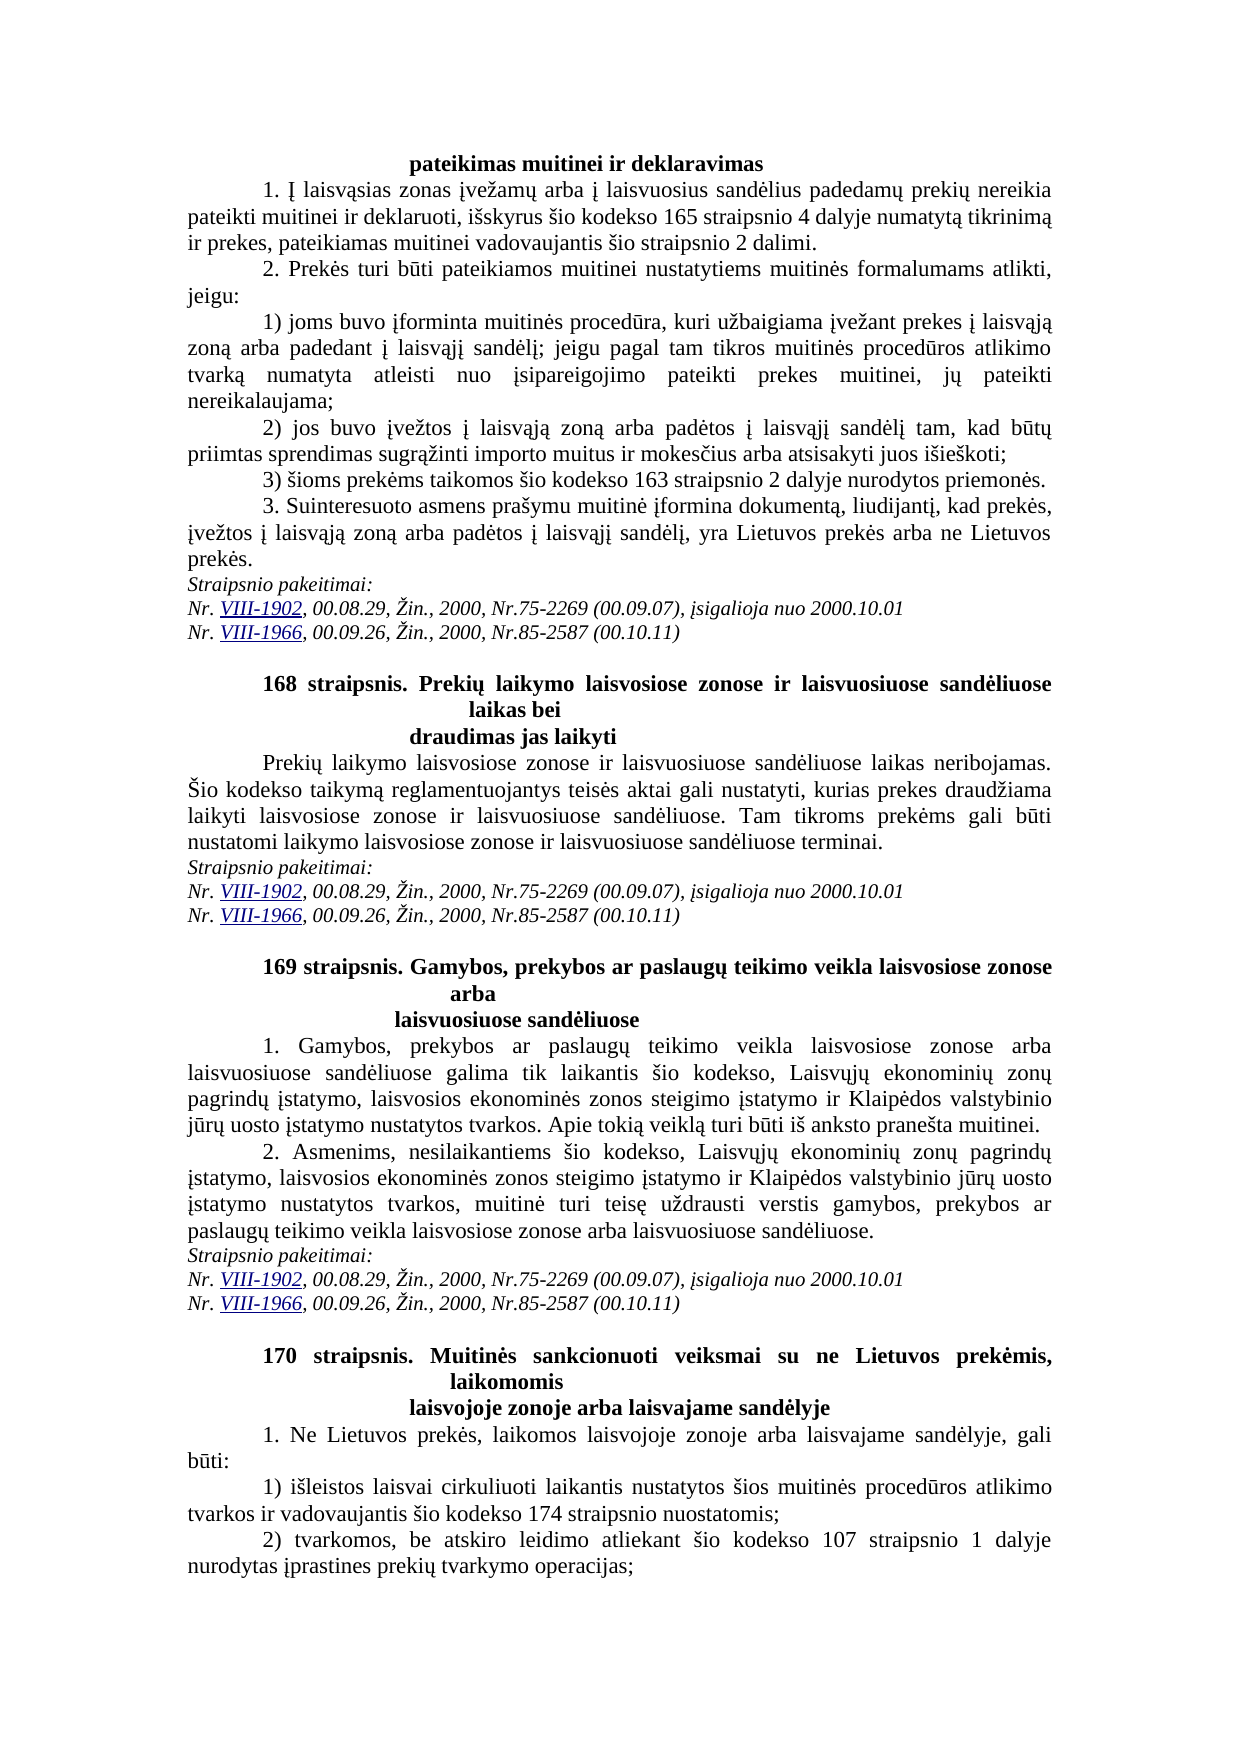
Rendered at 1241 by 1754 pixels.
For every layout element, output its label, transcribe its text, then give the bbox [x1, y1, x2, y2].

text Nr. VIII-1902, 00.08.29, Žin., 2000, Nr.75-2269 (00.09.07), įsigalioja nuo 2000.10.01 [187, 596, 1053, 620]
text Prekių laikymo laisvosiose zonose ir laisvuosiuose sandėliuose laikas neribojamas. Šio kodekso taikymą reglamentuojantys teisės aktai gali nustatyti, kurias prekes draudžiama laikyti laisvosiose zonose ir laisvuosiuose sandėliuose. Tam tikroms prekėms gali būti nustatomi laikymo laisvosiose zonose ir laisvuosiuose sandėliuose terminai. [187, 749, 1053, 855]
text draudimas jas laikyti [409, 723, 1053, 749]
text Nr. VIII-1902, 00.08.29, Žin., 2000, Nr.75-2269 (00.09.07), įsigalioja nuo 2000.10.01 [187, 1267, 1053, 1291]
text 2) tvarkomos, be atskiro leidimo atliekant šio kodekso 107 straipsnio 1 dalyje nurodytas įprastines prekių tvarkymo operacijas; [187, 1526, 1053, 1579]
text 1) joms buvo įforminta muitinės procedūra, kuri užbaigiama įvežant prekes į laisvąją zoną arba padedant į laisvąjį sandėlį; jeigu pagal tam tikros muitinės procedūros atlikimo tvarką numatyta atleisti nuo įsipareigojimo pateikti prekes muitinei, jų pateikti nereikalaujama; [187, 308, 1053, 413]
text 3. Suinteresuoto asmens prašymu muitinė įformina dokumentą, liudijantį, kad prekės, įvežtos į laisvąją zoną arba padėtos į laisvąjį sandėlį, yra Lietuvos prekės arba ne Lietuvos prekės. [187, 493, 1053, 572]
text 1) išleistos laisvai cirkuliuoti laikantis nustatytos šios muitinės procedūros atlikimo tvarkos ir vadovaujantis šio kodekso 174 straipsnio nuostatomis; [187, 1473, 1053, 1526]
text Straipsnio pakeitimai: [187, 1243, 1053, 1267]
text 1. Ne Lietuvos prekės, laikomos laisvojoje zonoje arba laisvajame sandėlyje, gali būti: [187, 1421, 1053, 1473]
text 2. Prekės turi būti pateikiamos muitinei nustatytiems muitinės formalumams atlikti, jeigu: [187, 255, 1053, 308]
text pateikimas muitinei ir deklaravimas [409, 150, 1053, 176]
text 1. Gamybos, prekybos ar paslaugų teikimo veikla laisvosiose zonose arba laisvuosiuose sandėliuose galima tik laikantis šio kodekso, Laisvųjų ekonominių zonų pagrindų įstatymo, laisvosios ekonominės zonos steigimo įstatymo ir Klaipėdos valstybinio jūrų uosto įstatymo nustatytos tvarkos. Apie tokią veiklą turi būti iš anksto pranešta muitinei. [187, 1032, 1053, 1138]
text 3) šioms prekėms taikomos šio kodekso 163 straipsnio 2 dalyje nurodytos priemonės. [187, 466, 1053, 493]
text Nr. VIII-1966, 00.09.26, Žin., 2000, Nr.85-2587 (00.10.11) [187, 620, 1053, 644]
text laisvojoje zonoje arba laisvajame sandėlyje [409, 1394, 1053, 1421]
text Straipsnio pakeitimai: [187, 855, 1053, 879]
text 170 straipsnis. Muitinės sankcionuoti veiksmai su ne Lietuvos prekėmis, laikomomis [262, 1342, 1053, 1394]
text laisvuosiuose sandėliuose [394, 1006, 1053, 1032]
text 169 straipsnis. Gamybos, prekybos ar paslaugų teikimo veikla laisvosiose zonose arba [262, 953, 1053, 1006]
text Nr. VIII-1966, 00.09.26, Žin., 2000, Nr.85-2587 (00.10.11) [187, 903, 1053, 927]
text 1. Į laisvąsias zonas įvežamų arba į laisvuosius sandėlius padedamų prekių nereikia pateikti muitinei ir deklaruoti, išskyrus šio kodekso 165 straipsnio 4 dalyje numatytą tikrinimą ir prekes, pateikiamas muitinei vadovaujantis šio straipsnio 2 dalimi. [187, 176, 1053, 255]
text 168 straipsnis. Prekių laikymo laisvosiose zonose ir laisvuosiuose sandėliuose laikas bei [262, 670, 1053, 723]
text 2. Asmenims, nesilaikantiems šio kodekso, Laisvųjų ekonominių zonų pagrindų įstatymo, laisvosios ekonominės zonos steigimo įstatymo ir Klaipėdos valstybinio jūrų uosto įstatymo nustatytos tvarkos, muitinė turi teisę uždrausti verstis gamybos, prekybos ar paslaugų teikimo veikla laisvosiose zonose arba laisvuosiuose sandėliuose. [187, 1138, 1053, 1243]
text Nr. VIII-1902, 00.08.29, Žin., 2000, Nr.75-2269 (00.09.07), įsigalioja nuo 2000.10.01 [187, 879, 1053, 903]
text 2) jos buvo įvežtos į laisvąją zoną arba padėtos į laisvąjį sandėlį tam, kad būtų priimtas sprendimas sugrąžinti importo muitus ir mokesčius arba atsisakyti juos išieškoti; [187, 413, 1053, 466]
text Nr. VIII-1966, 00.09.26, Žin., 2000, Nr.85-2587 (00.10.11) [187, 1291, 1053, 1315]
text Straipsnio pakeitimai: [187, 572, 1053, 596]
